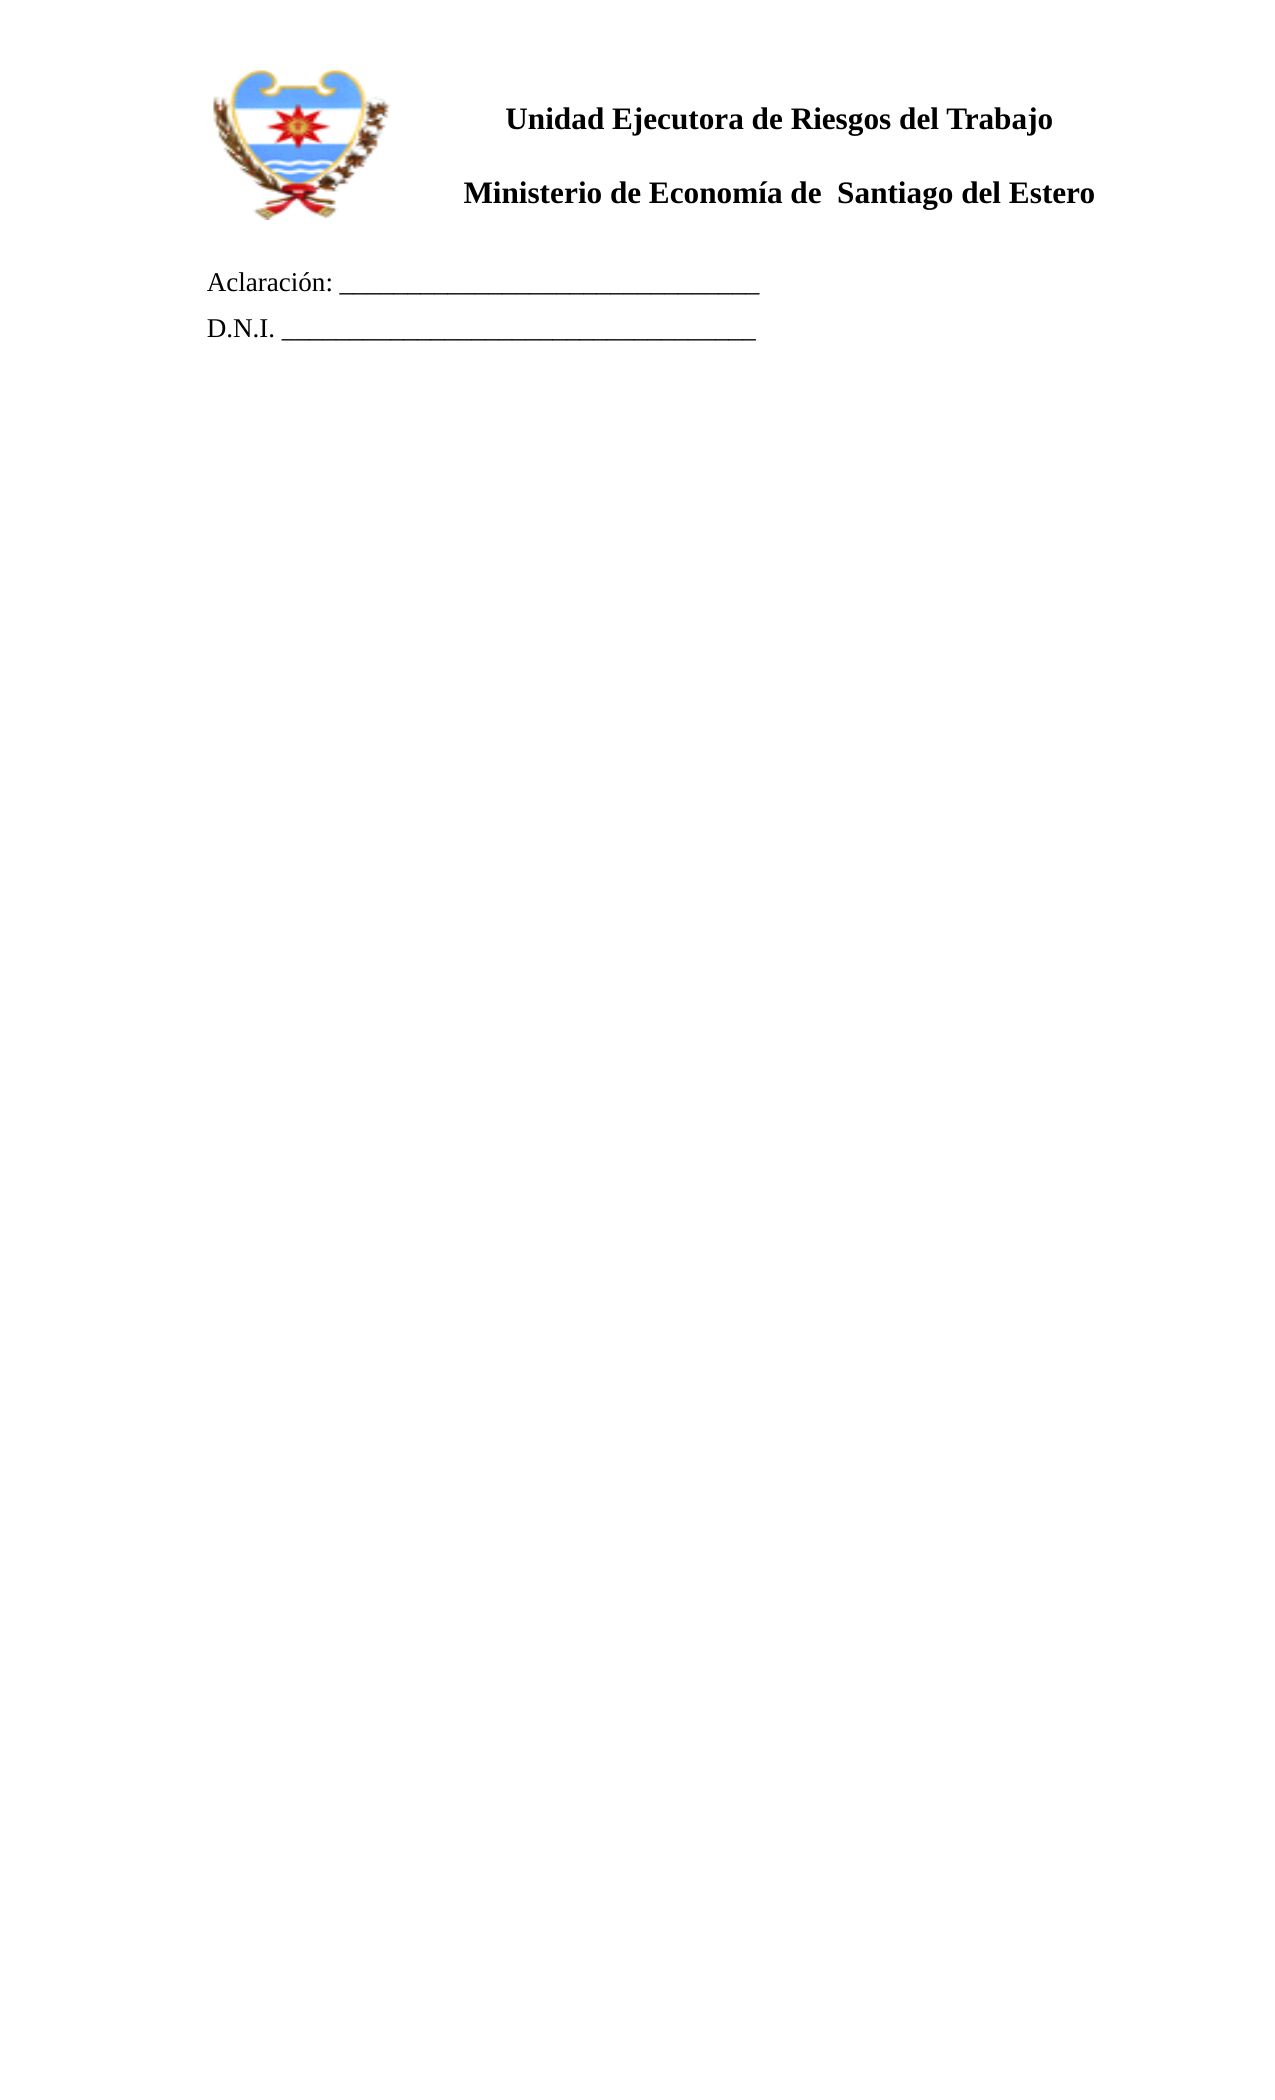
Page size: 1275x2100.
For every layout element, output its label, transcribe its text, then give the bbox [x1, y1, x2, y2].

text Aclaración: _______________________________ [207, 266, 1127, 297]
text D.N.I. ___________________________________ [207, 313, 1127, 344]
